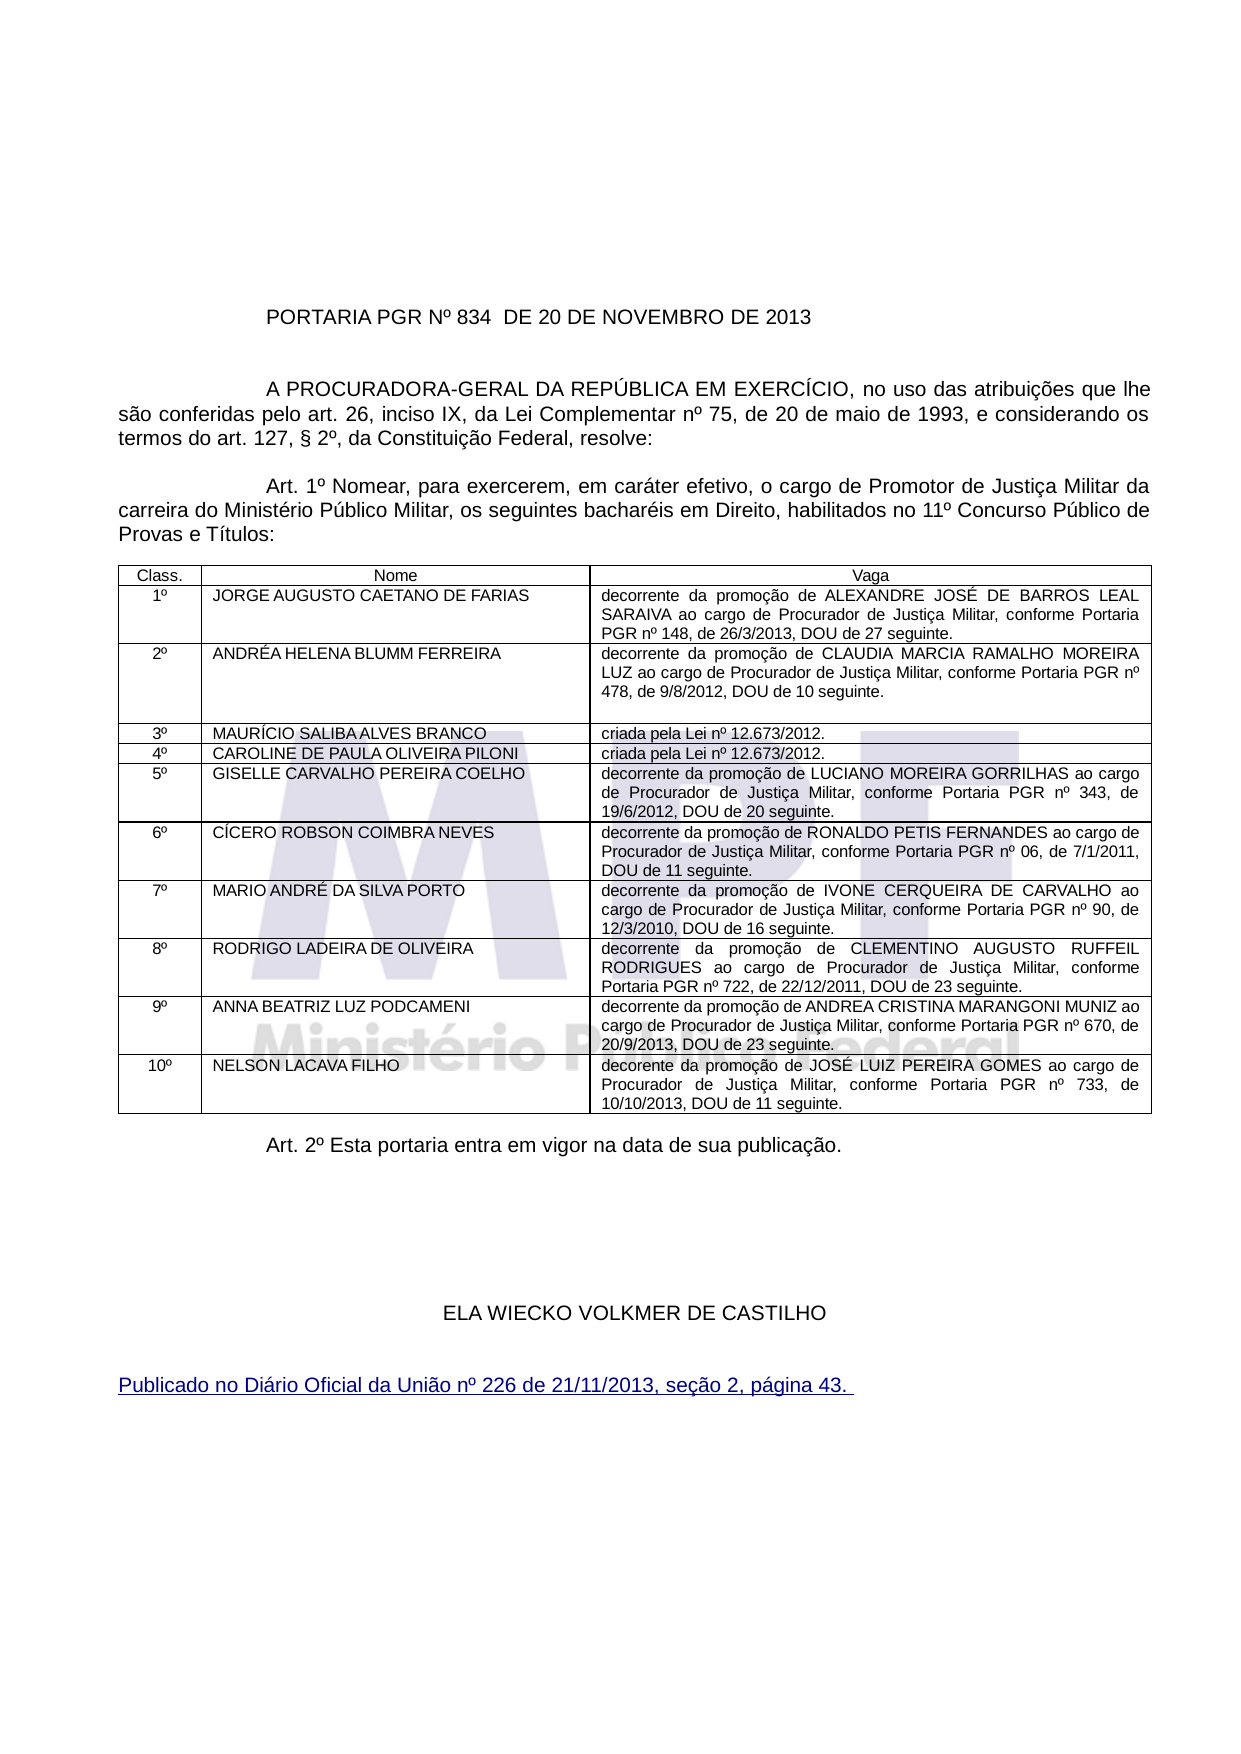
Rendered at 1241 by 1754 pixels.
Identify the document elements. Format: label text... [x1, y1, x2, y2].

table_cell ANNA BEATRIZ LUZ PODCAMENI [202, 997, 589, 1054]
table_cell 4º [119, 744, 201, 763]
table_cell decorrente da promoção de CLEMENTINO AUGUSTO RUFFEIL RODRIGUES ao cargo de Procurador de Justiça Militar, conforme Portaria PGR nº 722, de 22/12/2011, DOU de 23 seguinte. [591, 939, 1151, 996]
table_header Nome [202, 566, 589, 585]
table_cell JORGE AUGUSTO CAETANO DE FARIAS [202, 586, 589, 643]
table_cell decorrente da promoção de CLAUDIA MARCIA RAMALHO MOREIRA LUZ ao cargo de Procurador de Justiça Militar, conforme Portaria PGR nº 478, de 9/8/2012, DOU de 10 seguinte. [591, 644, 1151, 723]
table_cell criada pela Lei nº 12.673/2012. [591, 744, 1151, 763]
table_cell 2º [119, 644, 201, 723]
table_cell decorente da promoção de JOSÉ LUIZ PEREIRA GOMES ao cargo de Procurador de Justiça Militar, conforme Portaria PGR nº 733, de 10/10/2013, DOU de 11 seguinte. [591, 1055, 1151, 1113]
table_cell decorrente da promoção de ANDREA CRISTINA MARANGONI MUNIZ ao cargo de Procurador de Justiça Militar, conforme Portaria PGR nº 670, de 20/9/2013, DOU de 23 seguinte. [591, 997, 1151, 1054]
table_cell RODRIGO LADEIRA DE OLIVEIRA [202, 939, 589, 996]
text A PROCURADORA-GERAL DA REPÚBLICA EM EXERCÍCIO, no uso das atribuições que lhe são conferidas pelo art. 26, inciso IX, da Lei Complementar nº 75, de 20 de maio de 1993, e considerando os termos do art. 127, § 2º, da Constituição Federal, resolve: [118, 377, 1152, 449]
table_cell ANDRÉA HELENA BLUMM FERREIRA [202, 644, 589, 723]
table_cell 7º [119, 881, 201, 938]
table_cell decorrente da promoção de IVONE CERQUEIRA DE CARVALHO ao cargo de Procurador de Justiça Militar, conforme Portaria PGR nº 90, de 12/3/2010, DOU de 16 seguinte. [591, 881, 1151, 938]
text Publicado no Diário Oficial da União nº 226 de 21/11/2013, seção 2, página 43. [118, 1373, 1152, 1397]
table_cell 8º [119, 939, 201, 996]
table_cell MAURÍCIO SALIBA ALVES BRANCO [202, 724, 589, 743]
table_cell CÍCERO ROBSON COIMBRA NEVES [202, 823, 589, 880]
table_header Vaga [591, 566, 1151, 585]
table_cell decorrente da promoção de RONALDO PETIS FERNANDES ao cargo de Procurador de Justiça Militar, conforme Portaria PGR nº 06, de 7/1/2011, DOU de 11 seguinte. [591, 823, 1151, 880]
table_cell 10º [119, 1055, 201, 1113]
table_cell 3º [119, 724, 201, 743]
text Art. 1º Nomear, para exercerem, em caráter efetivo, o cargo de Promotor de Justiça Militar da carreira do Ministério Público Militar, os seguintes bacharéis em Direito, habilitados no 11º Concurso Público de Provas e Títulos: [118, 474, 1152, 546]
table_cell 9º [119, 997, 201, 1054]
table_cell CAROLINE DE PAULA OLIVEIRA PILONI [202, 744, 589, 763]
table_cell 5º [119, 764, 201, 821]
table_cell 6º [119, 823, 201, 880]
table_cell decorrente da promoção de ALEXANDRE JOSÉ DE BARROS LEAL SARAIVA ao cargo de Procurador de Justiça Militar, conforme Portaria PGR nº 148, de 26/3/2013, DOU de 27 seguinte. [591, 586, 1151, 643]
table_cell 1º [119, 586, 201, 643]
text Art. 2º Esta portaria entra em vigor na data de sua publicação. [118, 1133, 1152, 1157]
table_cell criada pela Lei nº 12.673/2012. [591, 724, 1151, 743]
table_cell decorrente da promoção de LUCIANO MOREIRA GORRILHAS ao cargo de Procurador de Justiça Militar, conforme Portaria PGR nº 343, de 19/6/2012, DOU de 20 seguinte. [591, 764, 1151, 821]
table_cell NELSON LACAVA FILHO [202, 1055, 589, 1113]
text ELA WIECKO VOLKMER DE CASTILHO [118, 1301, 1152, 1325]
table_header Class. [119, 566, 201, 585]
text PORTARIA PGR Nº 834 DE 20 DE NOVEMBRO DE 2013 [118, 305, 1152, 329]
table_cell MARIO ANDRÉ DA SILVA PORTO [202, 881, 589, 938]
table_cell GISELLE CARVALHO PEREIRA COELHO [202, 764, 589, 821]
